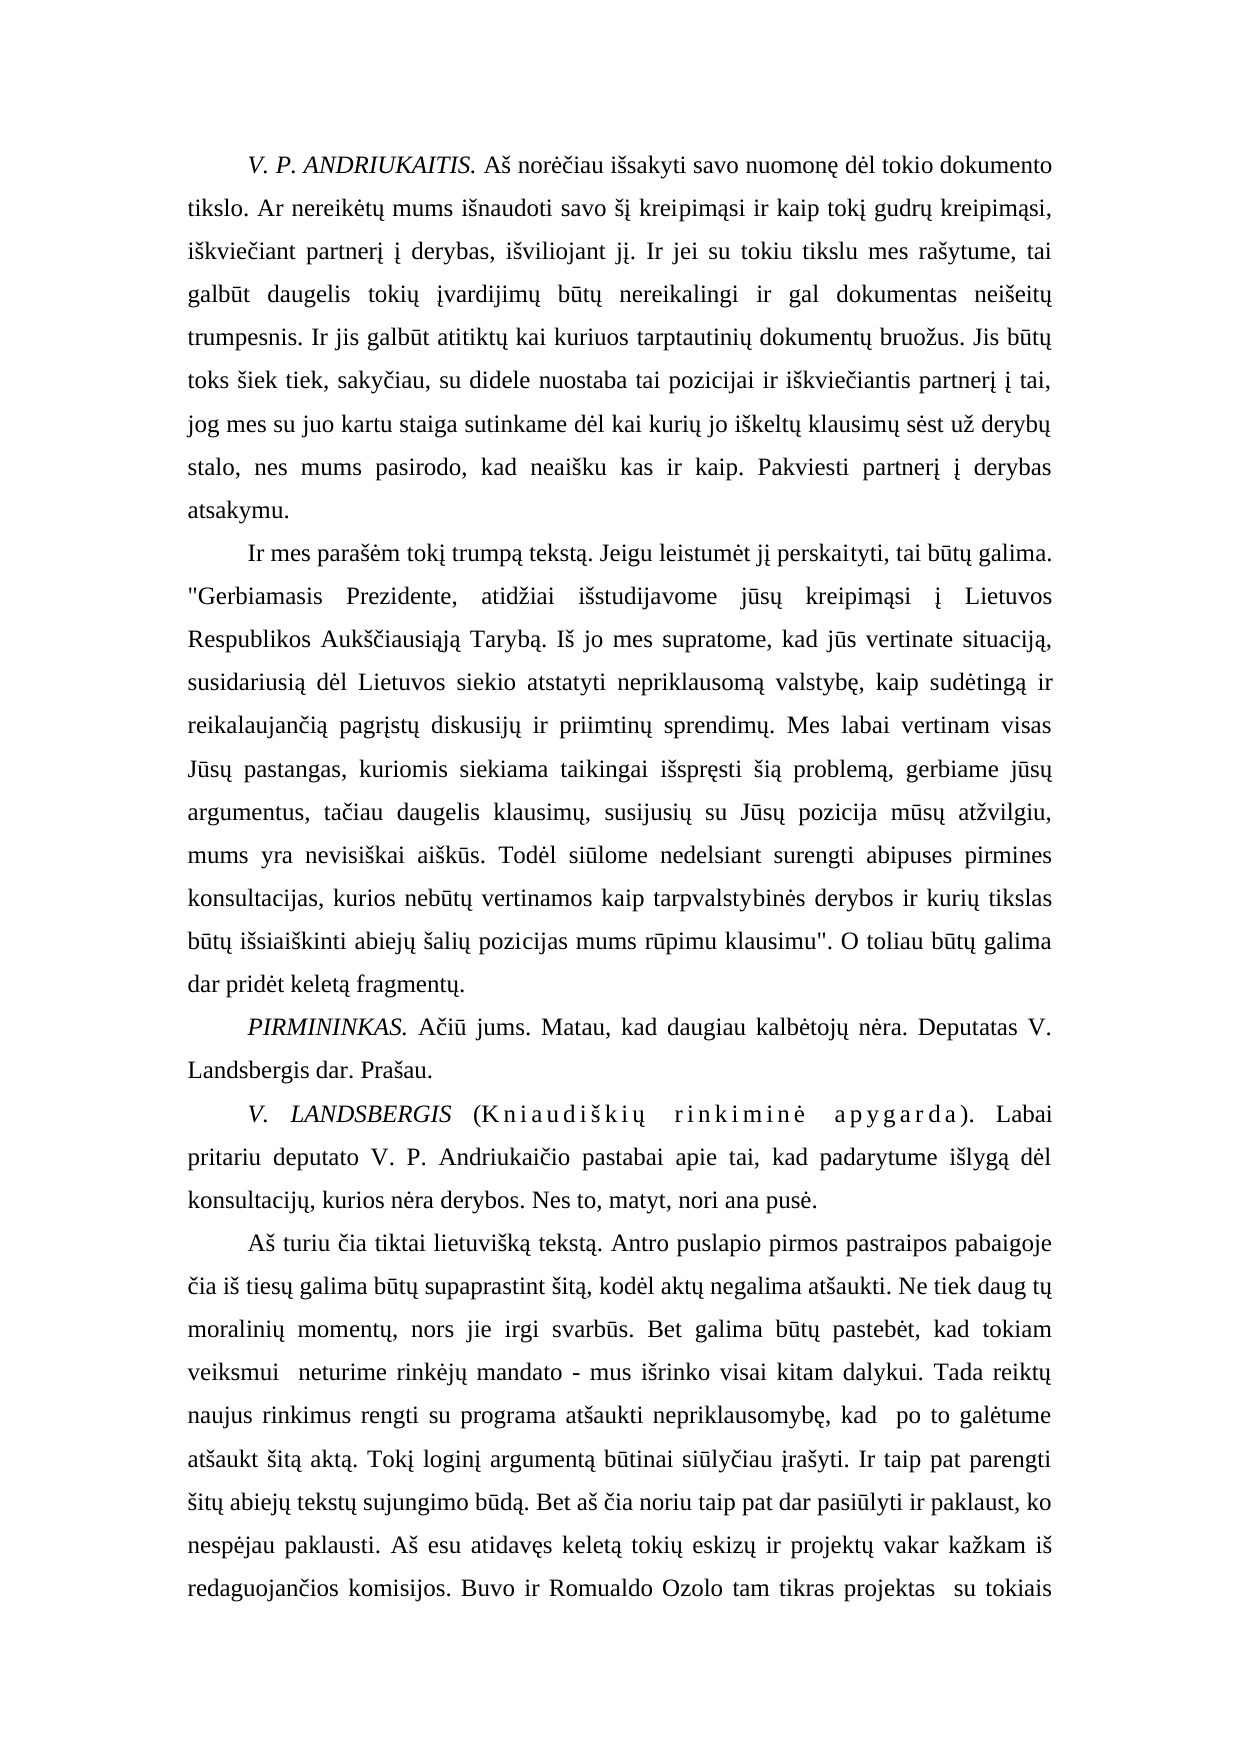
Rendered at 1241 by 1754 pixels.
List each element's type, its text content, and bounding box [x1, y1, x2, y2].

text Aš turiu čia tiktai lietuvišką tekstą. Antro puslapio pirmos pastraipos pabaigoje čia iš tiesų galima būtų supaprastint šitą, kodėl aktų negalima atšaukti. Ne tiek daug tų moralinių momen­tų, nors jie irgi svarbūs. Bet galima būtų pastebėt, kad tokiam veiksmui neturime rinkėjų mandato - mus išrinko visai kitam dalykui. Tada reiktų naujus rinkimus rengti su programa atšaukti nepriklausomybę, kad po to galėtume atšaukt šitą aktą. Tokį loginį argumentą būtinai siūlyčiau įrašyti. Ir taip pat parengti šitų abiejų tekstų sujungimo būdą. Bet aš čia noriu taip pat dar pasiūlyti ir paklaust, ko nespėjau paklausti. Aš esu atidavęs keletą tokių eskizų ir projektų vakar kažkam iš redaguojančios komi­sijos. Buvo ir Romualdo Ozolo tam tikras projektas su tokiais [187, 1228, 1053, 1602]
text Pirmininkas. Ačiū jums. Matau, kad daugiau kalbėtojų nėra. Deputatas V. Landsbergis dar. Prašau. [187, 1012, 1053, 1084]
text Ir mes parašėm tokį trumpą tekstą. Jeigu leistumėt jį perskai­tyti, tai būtų galima. "Gerbiamasis Prezidente, atidžiai išstudija­vome jūsų kreipimąsi į Lietuvos Respublikos Aukščiausiąją Tary­bą. Iš jo mes supratome, kad jūs vertinate situaciją, susidariusią dėl Lietuvos siekio atstatyti nepriklausomą valstybę, kaip sudė­tingą ir reikalaujančią pagrįstų diskusijų ir priimtinų sprendimų. Mes labai vertinam visas Jūsų pastangas, kuriomis siekiama tai­kingai išspręsti šią problemą, gerbiame jūsų argumentus, tačiau daugelis klausimų, susijusių su Jūsų pozicija mūsų atžvilgiu, mums yra nevisiškai aiškūs. Todėl siūlome nedelsiant surengti abipuses pirmines konsultacijas, kurios nebūtų vertinamos kaip tarpvalsty­binės derybos ir kurių tikslas būtų išsiaiškinti abiejų šalių pozi­cijas mums rūpimu klausimu". O toliau būtų galima dar pridėt keletą fragmentų. [187, 538, 1053, 998]
text V. Landsbergis (Kniaudiškių rinkiminė apygar­da). Labai pritariu deputato V. P. Andriukaičio pastabai apie tai, kad padarytume išlygą dėl konsultacijų, kurios nėra derybos. Nes to, matyt, nori ana pusė. [187, 1099, 1053, 1214]
text V. P. Andriukaitis. Aš norėčiau išsakyti savo nuomonę dėl tokio dokumento tikslo. Ar nereikėtų mums išnaudoti savo šį krei­pimąsi ir kaip tokį gudrų kreipimąsi, iškviečiant partnerį į dery­bas, išviliojant jį. Ir jei su tokiu tikslu mes rašytume, tai galbūt daugelis tokių įvardijimų būtų nereikalingi ir gal dokumentas neišeitų trumpesnis. Ir jis galbūt atitiktų kai kuriuos tarptautinių dokumentų bruožus. Jis būtų toks šiek tiek, sakyčiau, su didele nuostaba tai pozicijai ir iškviečiantis partnerį į tai, jog mes su juo kartu staiga sutinkame dėl kai kurių jo iškeltų klausimų sėst už derybų stalo, nes mums pasirodo, kad neaišku kas ir kaip. Pakviesti partnerį į derybas atsakymu. [187, 150, 1053, 524]
